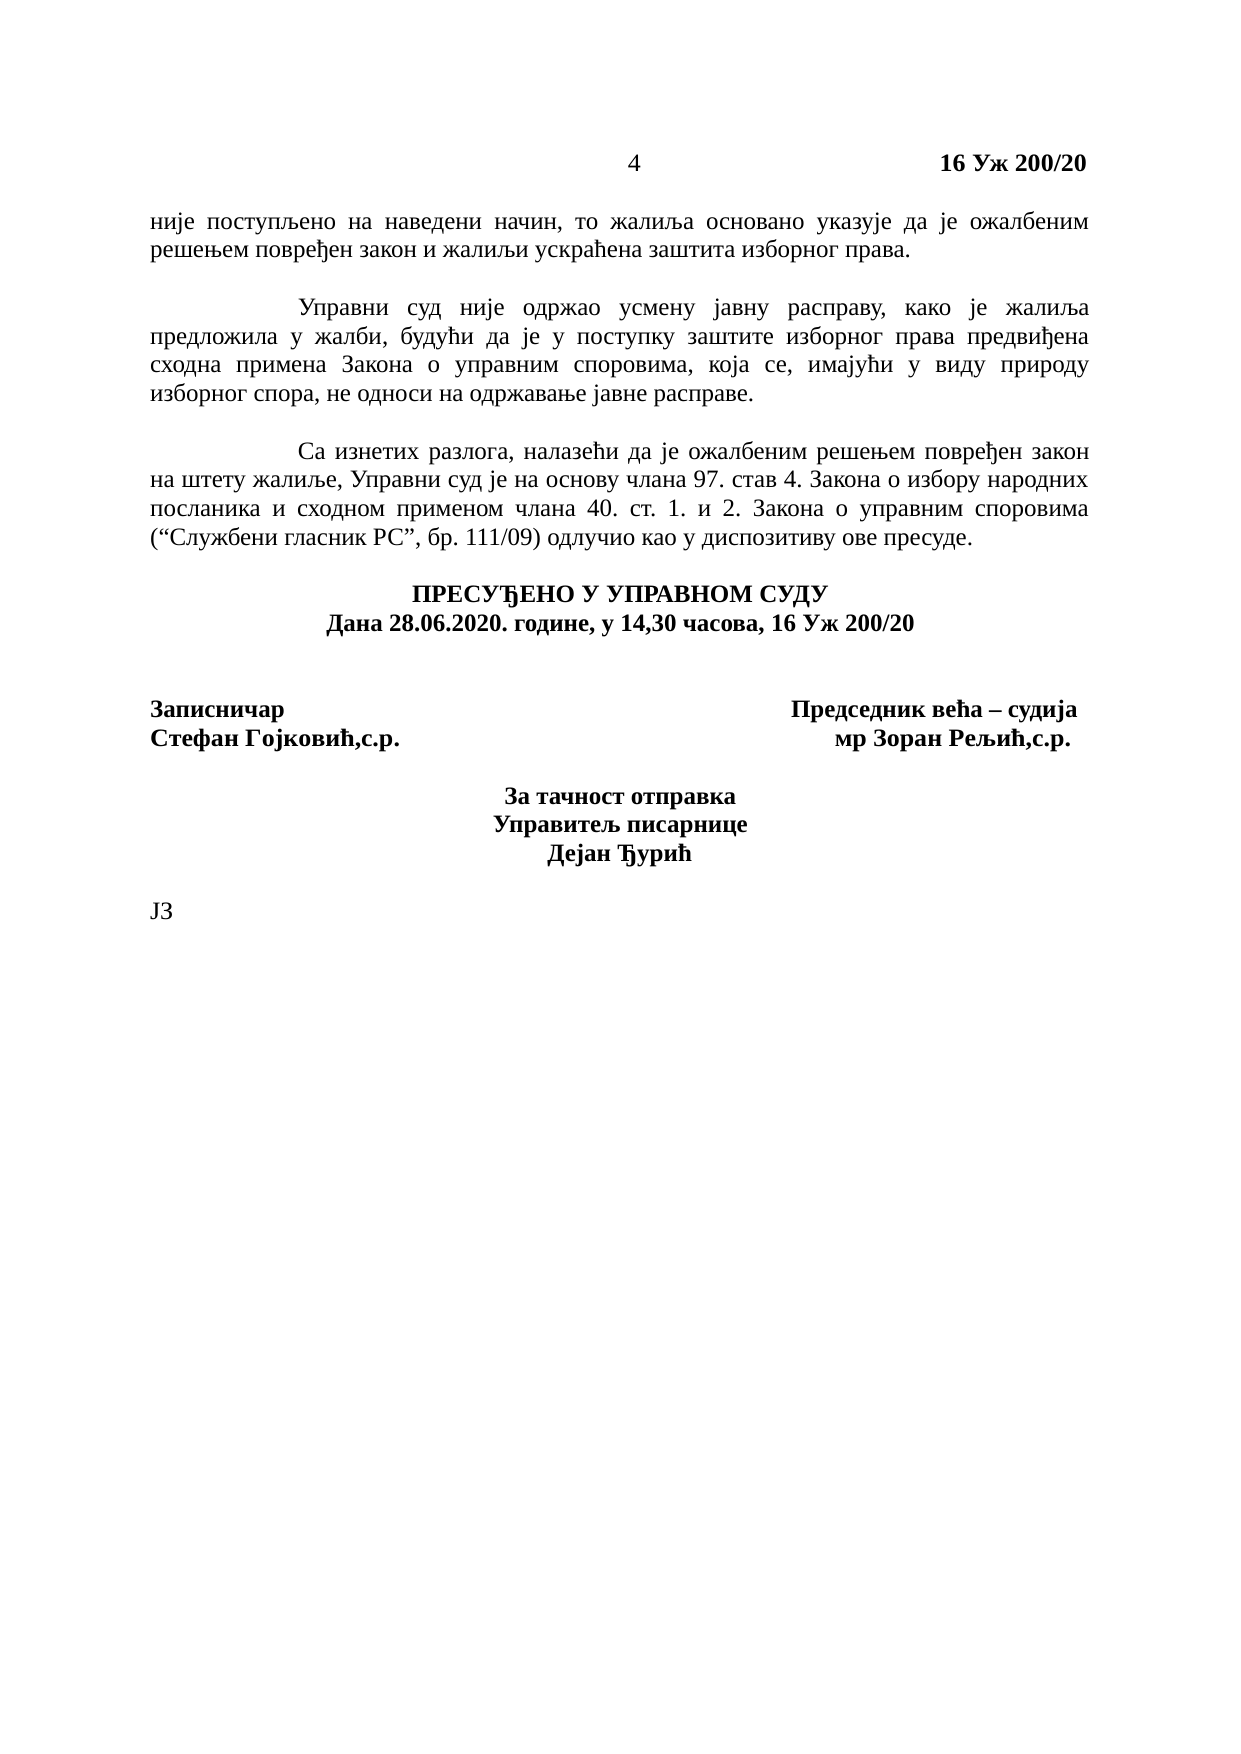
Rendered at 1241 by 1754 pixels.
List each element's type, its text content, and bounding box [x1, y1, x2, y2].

text ПРЕСУЂЕНО У УПРАВНОМ СУДУ [150, 579, 1090, 608]
text Стефан Гојковић,с.р. мр Зоран Рељић,с.р. [150, 723, 1090, 752]
text Са изнетих разлога, налазећи да је ожалбеним решењем повређен закон на штету жалиље, Управни суд је на основу члана 97. став 4. Закона о избору народних посланика и сходном применом члана 40. ст. 1. и 2. Закона о управним споровима (“Службени гласник РС”, бр. 111/09) одлучио као у диспозитиву ове пресуде. [150, 436, 1090, 551]
text Дана 28.06.2020. године, у 14,30 часова, 16 Уж 200/20 [150, 608, 1090, 637]
text Дејан Ђурић [150, 838, 1089, 867]
text За тачност отправка [150, 781, 1090, 809]
text није поступљено на наведени начин, то жалиља основано указује да је ожалбеним решењем повређен закон и жалиљи ускраћена заштита изборног права. [150, 206, 1090, 263]
text Записничар Председник већа – судија [150, 694, 1090, 723]
text ЈЗ [150, 896, 1089, 924]
text Управитељ писарнице [150, 809, 1090, 838]
text Управни суд није одржао усмену јавну расправу, како је жалиља предложила у жалби, будући да је у поступку заштите изборног права предвиђена сходна примена Закона о управним споровима, која се, имајући у виду природу изборног спора, не односи на одржавање јавне расправе. [150, 292, 1090, 407]
